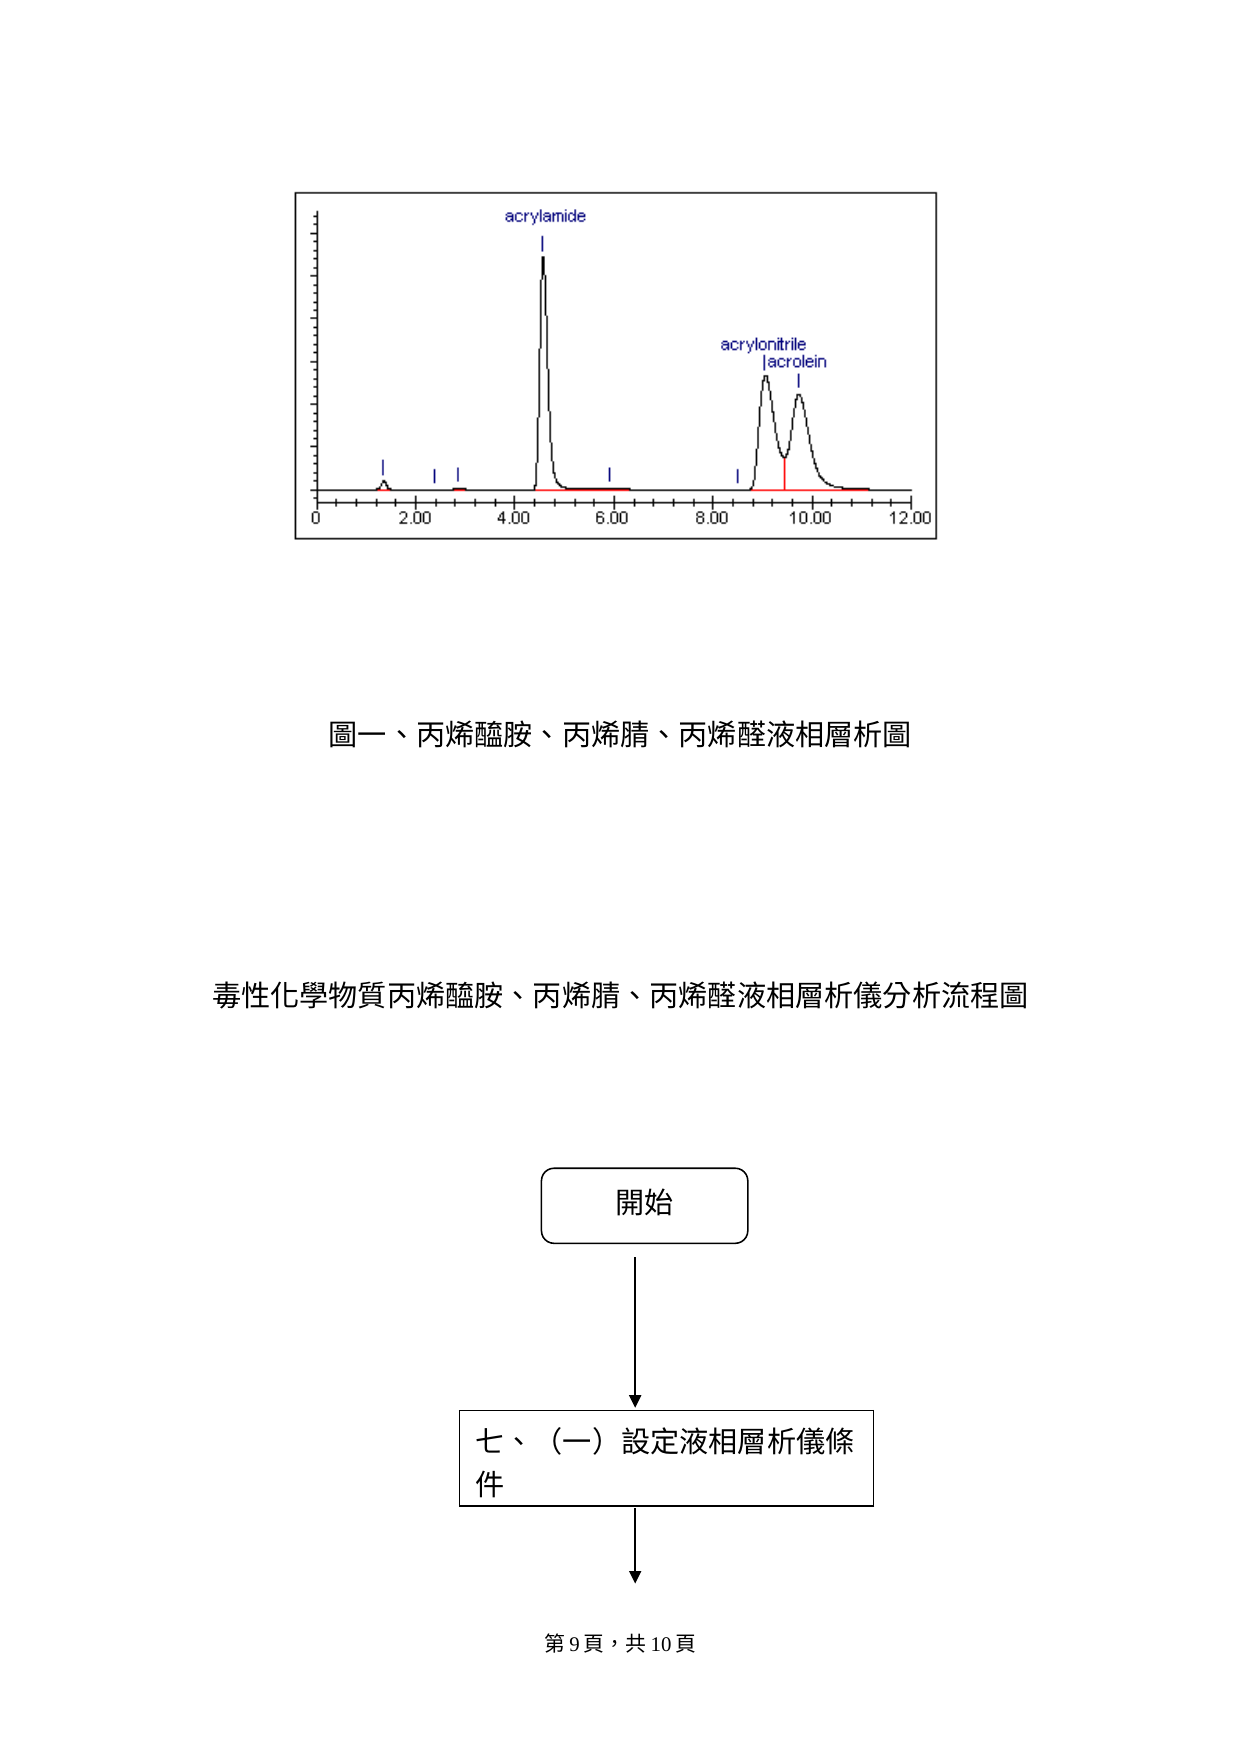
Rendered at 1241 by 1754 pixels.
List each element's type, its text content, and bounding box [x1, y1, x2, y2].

text 七、（一）設定液相層析儀條件 [475, 1419, 858, 1497]
picture [284, 183, 956, 557]
text 圖一、丙烯醯胺、丙烯腈、丙烯醛液相層析圖 [148, 711, 1092, 753]
text 毒性化學物質丙烯醯胺、丙烯腈、丙烯醛液相層析儀分析流程圖 [148, 972, 1092, 1015]
